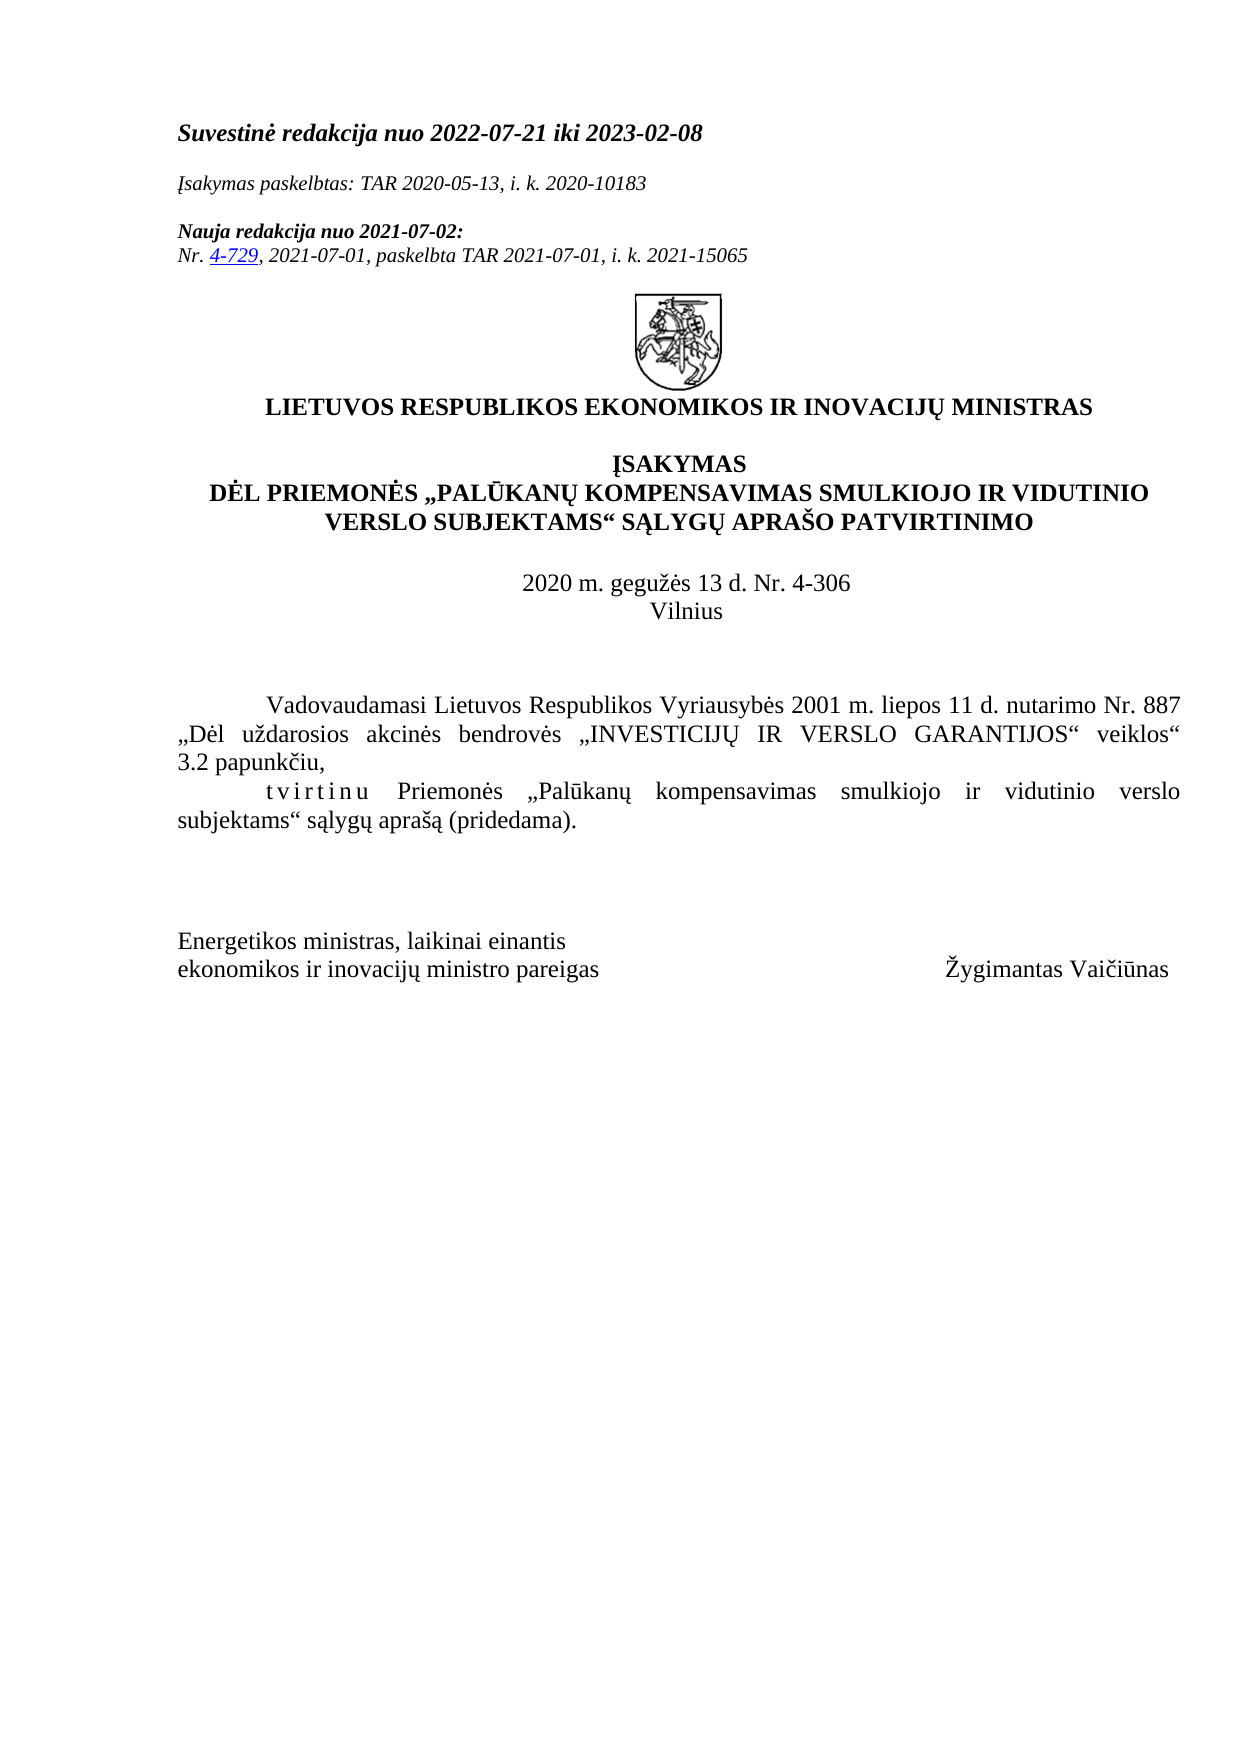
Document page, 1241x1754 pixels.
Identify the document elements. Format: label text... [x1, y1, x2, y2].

text Suvestinė redakcija nuo 2022-07-21 iki 2023-02-08 [177, 118, 1181, 147]
text Vilnius [177, 596, 1181, 625]
text Įsakymas paskelbtas: TAR 2020-05-13, i. k. 2020-10183 [177, 171, 1181, 195]
text tvirtinu Priemonės „Palūkanų kompensavimas smulkiojo ir vidutinio verslo subjektams“ sąlygų aprašą (pridedama). [177, 776, 1181, 834]
text ĮSAKYMAS [177, 449, 1181, 478]
text 2020 m. gegužės 13 d. Nr. 4-306 [177, 568, 1181, 596]
text Vadovaudamasi Lietuvos Respublikos Vyriausybės 2001 m. liepos 11 d. nutarimo Nr. 887 „Dėl uždarosios akcinės bendrovės „INVESTICIJŲ IR VERSLO GARANTIJOS“ veiklos“ 3.2 papunkčiu, [177, 690, 1181, 776]
text Energetikos ministras, laikinai einantis [177, 926, 1181, 954]
text LIETUVOS RESPUBLIKOS EKONOMIKOS IR INOVACIJŲ MINISTRAS [177, 392, 1181, 420]
text Nr. 4-729, 2021-07-01, paskelbta TAR 2021-07-01, i. k. 2021-15065 [177, 243, 1181, 267]
text Nauja redakcija nuo 2021-07-02: [177, 219, 1181, 243]
text DĖL PRIEMONĖS „PALŪKANŲ KOMPENSAVIMAS SMULKIOJO IR VIDUTINIO VERSLO SUBJEKTAMS“ SĄLYGŲ APRAŠO PATVIRTINIMO [177, 478, 1181, 535]
text ekonomikos ir inovacijų ministro pareigas Žygimantas Vaičiūnas [177, 954, 1181, 983]
